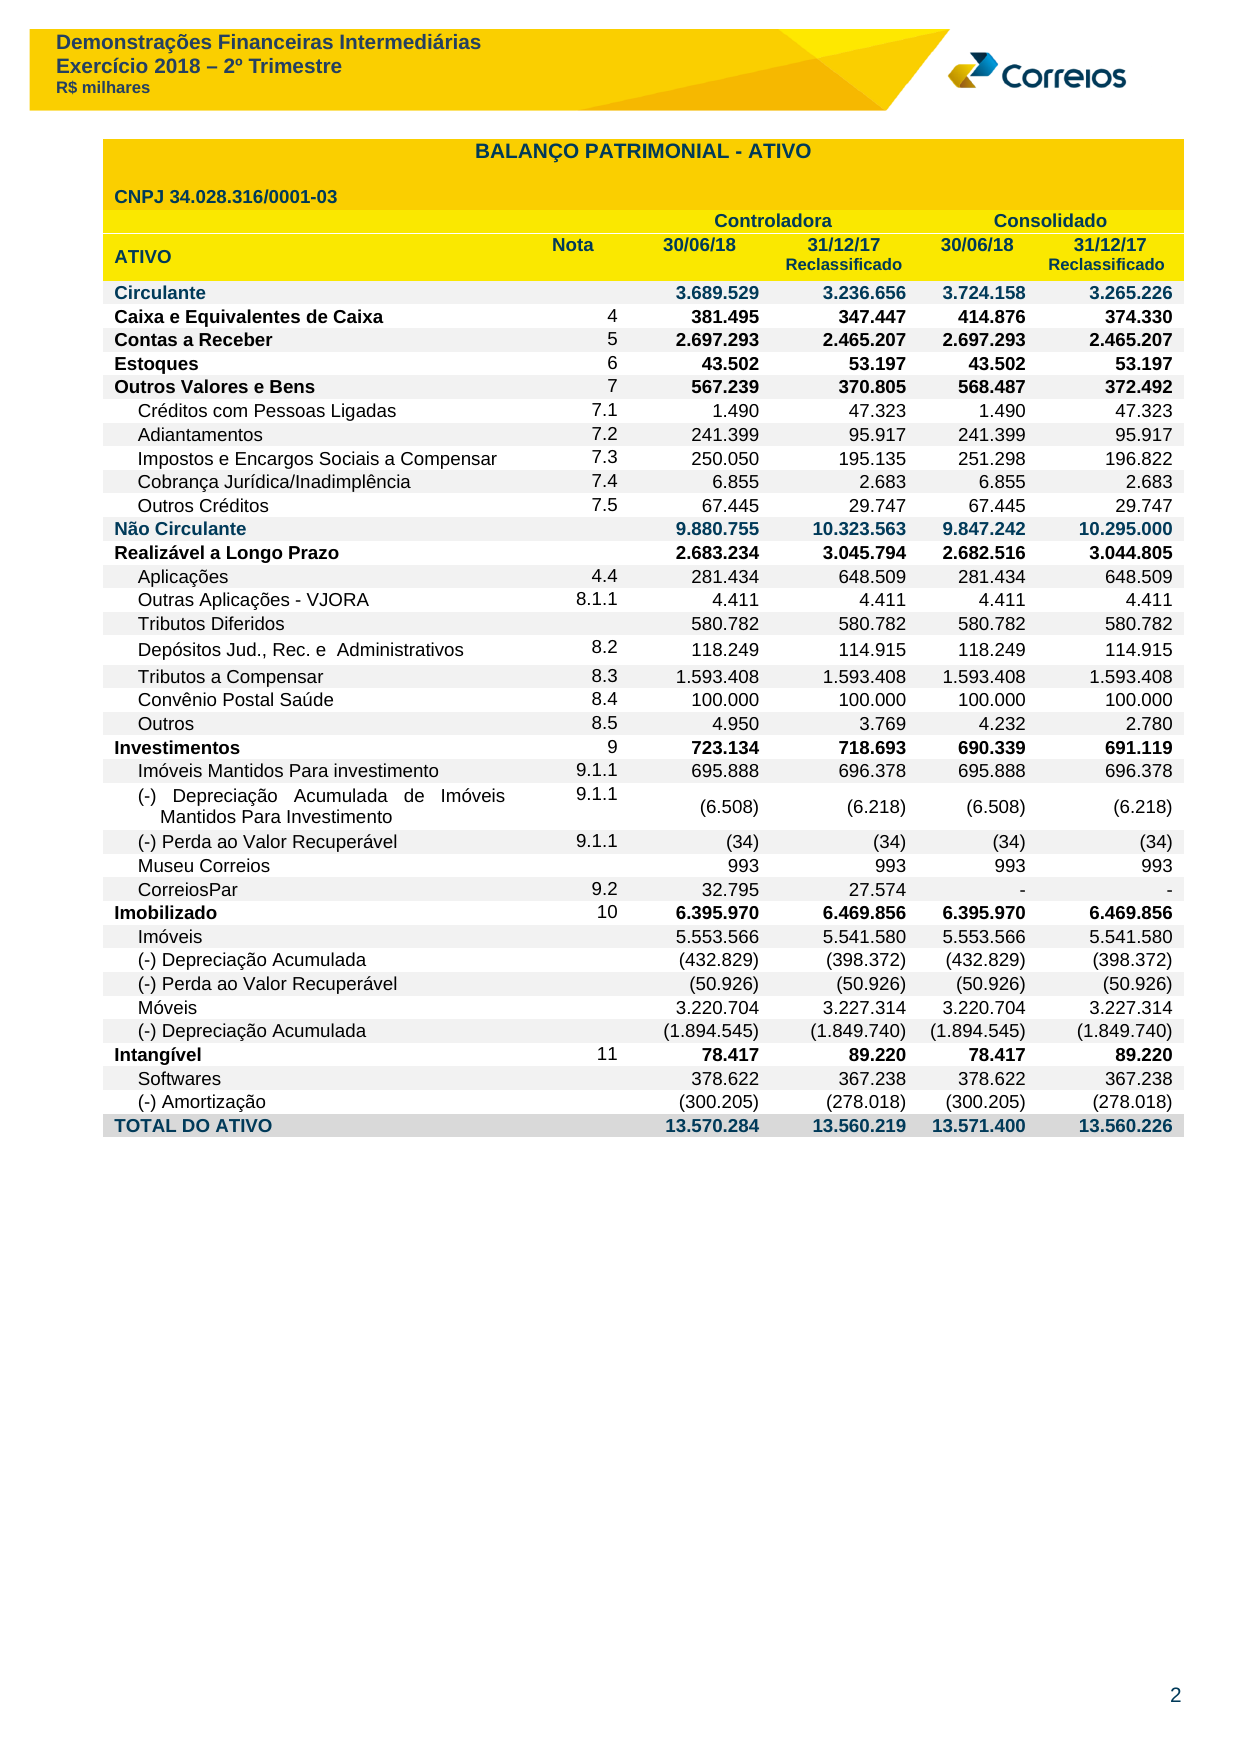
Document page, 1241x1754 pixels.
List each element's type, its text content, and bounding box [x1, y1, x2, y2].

table_cell 347.447 [770, 304, 917, 328]
table_cell 6 [517, 352, 629, 375]
table_cell [629, 1421, 770, 1445]
table_cell 241.399 [917, 423, 1037, 446]
table_cell 53.197 [1037, 352, 1184, 375]
table_cell Intangível [103, 1043, 517, 1066]
table_cell 367.238 [770, 1066, 917, 1090]
table_cell 6.469.856 [1037, 901, 1184, 924]
table_cell [1037, 1539, 1184, 1563]
table_cell 4.411 [770, 588, 917, 612]
table_cell 4.411 [629, 588, 770, 612]
table_cell [770, 1161, 917, 1185]
table_cell [917, 1469, 1037, 1492]
table_cell 695.888 [629, 759, 770, 783]
table_cell 7.1 [517, 399, 629, 423]
table_cell 13.560.219 [770, 1114, 917, 1137]
table_cell [770, 1492, 917, 1516]
table_cell Cobrança Jurídica/Inadimplência [103, 470, 517, 493]
table_cell 690.339 [917, 735, 1037, 759]
table_cell (50.926) [770, 972, 917, 996]
table_cell 67.445 [629, 494, 770, 517]
table_cell (300.205) [917, 1090, 1037, 1114]
table_cell 5.553.566 [917, 925, 1037, 948]
table_cell [629, 1492, 770, 1516]
table_cell [517, 1610, 629, 1634]
table_cell [1037, 1161, 1184, 1185]
table_cell 1.490 [917, 399, 1037, 423]
table_cell [917, 1232, 1037, 1256]
table_cell [770, 1610, 917, 1634]
table_cell [517, 1090, 629, 1114]
table_cell (-) Depreciação Acumulada [103, 1019, 517, 1043]
table_cell [517, 1327, 629, 1350]
table_cell [103, 1445, 517, 1468]
table_cell [103, 1161, 517, 1185]
table_cell (6.218) [770, 783, 917, 830]
table_cell [629, 1327, 770, 1350]
table_cell [917, 1539, 1037, 1563]
table_cell 6.469.856 [770, 901, 917, 924]
table_cell [1037, 1445, 1184, 1468]
table_cell Outras Aplicações - VJORA [103, 588, 517, 612]
table_cell Depósitos Jud., Rec. e Administrativos [103, 635, 517, 664]
table_cell [517, 1138, 629, 1161]
table_cell [103, 1350, 517, 1374]
table_cell 8.1.1 [517, 588, 629, 612]
table_cell 10.323.563 [770, 517, 917, 541]
table_cell [103, 1587, 517, 1610]
table_cell 9.2 [517, 877, 629, 901]
table_cell Adiantamentos [103, 423, 517, 446]
table_cell 43.502 [629, 352, 770, 375]
table_cell (6.508) [629, 783, 770, 830]
table_cell 2.465.207 [1037, 328, 1184, 352]
table_cell Museu Correios [103, 854, 517, 877]
table_cell 8.5 [517, 712, 629, 735]
table_cell [770, 1398, 917, 1421]
table_cell 3.769 [770, 712, 917, 735]
table_cell [517, 1256, 629, 1279]
table_cell 31/12/17 Reclassificado [1037, 234, 1184, 281]
table_cell 3.045.794 [770, 541, 917, 564]
table_cell 414.876 [917, 304, 1037, 328]
table_cell 8.3 [517, 665, 629, 688]
table_cell [629, 1256, 770, 1279]
table_cell 11 [517, 1043, 629, 1066]
table_cell [629, 1279, 770, 1303]
table_cell 10.295.000 [1037, 517, 1184, 541]
table_cell 7.2 [517, 423, 629, 446]
table_cell 580.782 [1037, 612, 1184, 635]
table_cell Impostos e Encargos Sociais a Compensar [103, 446, 517, 470]
table_cell 5 [517, 328, 629, 352]
table_cell (-) Perda ao Valor Recuperável [103, 972, 517, 996]
table_cell 100.000 [770, 688, 917, 712]
table_cell [103, 1303, 517, 1327]
table_cell [517, 1634, 629, 1658]
table_cell [629, 1516, 770, 1539]
table_cell [917, 1398, 1037, 1421]
table_cell [103, 1421, 517, 1445]
table_cell [1037, 1492, 1184, 1516]
table_cell 250.050 [629, 446, 770, 470]
table_cell [770, 1516, 917, 1539]
table_cell 696.378 [770, 759, 917, 783]
table_cell (398.372) [770, 948, 917, 972]
table_cell [917, 1327, 1037, 1350]
table_cell 13.560.226 [1037, 1114, 1184, 1137]
table_cell (34) [1037, 830, 1184, 854]
table_cell [770, 1138, 917, 1161]
table_cell (6.508) [917, 783, 1037, 830]
table_cell 5.541.580 [770, 925, 917, 948]
table_cell (432.829) [917, 948, 1037, 972]
table_cell [770, 1279, 917, 1303]
table_cell 580.782 [770, 612, 917, 635]
table_cell [629, 1398, 770, 1421]
table_cell [1037, 1516, 1184, 1539]
table_cell 993 [770, 854, 917, 877]
table_cell [629, 1539, 770, 1563]
table_cell 2.683 [770, 470, 917, 493]
picture [29, 29, 1152, 111]
table_cell [103, 1279, 517, 1303]
table_cell [917, 1587, 1037, 1610]
table_cell Não Circulante [103, 517, 517, 541]
table_cell Aplicações [103, 565, 517, 588]
table_cell [917, 1279, 1037, 1303]
table_cell 3.724.158 [917, 281, 1037, 304]
table_cell - [1037, 877, 1184, 901]
table_cell [917, 1350, 1037, 1374]
table_cell 281.434 [917, 565, 1037, 588]
table_cell 47.323 [1037, 399, 1184, 423]
table_cell 2.683 [1037, 470, 1184, 493]
table_cell (50.926) [629, 972, 770, 996]
table_cell 118.249 [629, 635, 770, 664]
table_cell [517, 1279, 629, 1303]
table_cell [629, 1634, 770, 1658]
table_cell 1.593.408 [1037, 665, 1184, 688]
table_cell 7.5 [517, 494, 629, 517]
table_cell 3.227.314 [1037, 996, 1184, 1019]
table_cell 9.847.242 [917, 517, 1037, 541]
table_cell 9.1.1 [517, 783, 629, 830]
table_cell 4.4 [517, 565, 629, 588]
table_cell 13.571.400 [917, 1114, 1037, 1137]
table_cell 3.227.314 [770, 996, 917, 1019]
table_cell 723.134 [629, 735, 770, 759]
table_cell [629, 1610, 770, 1634]
table_cell [1037, 1208, 1184, 1232]
table_cell 3.236.656 [770, 281, 917, 304]
table_cell 696.378 [1037, 759, 1184, 783]
table_cell [517, 948, 629, 972]
table_cell [917, 1161, 1037, 1185]
table_cell 9.1.1 [517, 830, 629, 854]
table_cell [629, 1469, 770, 1492]
table_cell [1037, 1327, 1184, 1350]
table_cell [629, 1445, 770, 1468]
table_cell [103, 1374, 517, 1397]
table_cell (432.829) [629, 948, 770, 972]
table_cell 67.445 [917, 494, 1037, 517]
table_cell [517, 1516, 629, 1539]
table_cell [517, 517, 629, 541]
table_cell [917, 1634, 1037, 1658]
table_cell [517, 925, 629, 948]
table_cell [770, 1421, 917, 1445]
table_cell [1037, 1256, 1184, 1279]
table_cell Estoques [103, 352, 517, 375]
table_cell [517, 1114, 629, 1137]
table_cell 7.4 [517, 470, 629, 493]
table_cell 30/06/18 [629, 234, 770, 281]
table_cell [517, 1066, 629, 1090]
table_cell [770, 1256, 917, 1279]
table_cell [517, 1161, 629, 1185]
table_cell 95.917 [770, 423, 917, 446]
table_cell [103, 1634, 517, 1658]
table_cell 31/12/17 Reclassificado [770, 234, 917, 281]
table_cell [917, 1185, 1037, 1208]
table_cell [770, 1185, 917, 1208]
table_cell 27.574 [770, 877, 917, 901]
table_cell (278.018) [1037, 1090, 1184, 1114]
table_cell [103, 1469, 517, 1492]
table_cell [917, 1492, 1037, 1516]
table_cell 993 [629, 854, 770, 877]
table_cell 78.417 [917, 1043, 1037, 1066]
table_cell Realizável a Longo Prazo [103, 541, 517, 564]
table_cell 47.323 [770, 399, 917, 423]
table_cell (278.018) [770, 1090, 917, 1114]
table_cell 241.399 [629, 423, 770, 446]
table_cell (6.218) [1037, 783, 1184, 830]
table_cell (50.926) [1037, 972, 1184, 996]
table_cell 195.135 [770, 446, 917, 470]
table_cell 1.490 [629, 399, 770, 423]
table_cell 13.570.284 [629, 1114, 770, 1137]
table_cell (34) [770, 830, 917, 854]
table_cell 196.822 [1037, 446, 1184, 470]
table_cell 378.622 [917, 1066, 1037, 1090]
table_cell [770, 1327, 917, 1350]
table_cell (1.849.740) [770, 1019, 917, 1043]
table_cell 6.855 [917, 470, 1037, 493]
table_cell [103, 1208, 517, 1232]
table_cell 4.411 [917, 588, 1037, 612]
table_cell Móveis [103, 996, 517, 1019]
table_cell [629, 1232, 770, 1256]
table_cell 78.417 [629, 1043, 770, 1066]
table_cell [517, 996, 629, 1019]
table_cell [770, 1208, 917, 1232]
table_cell Outros Valores e Bens [103, 375, 517, 399]
table_cell [1037, 1563, 1184, 1587]
table_cell [917, 1303, 1037, 1327]
table_cell 2.682.516 [917, 541, 1037, 564]
table_cell 32.795 [629, 877, 770, 901]
table_cell 5.541.580 [1037, 925, 1184, 948]
table_cell 7.3 [517, 446, 629, 470]
table_cell [770, 1445, 917, 1468]
table_cell (34) [629, 830, 770, 854]
table_cell 100.000 [629, 688, 770, 712]
table_cell (-) Perda ao Valor Recuperável [103, 830, 517, 854]
table_cell [103, 1539, 517, 1563]
table_cell [517, 281, 629, 304]
table_cell TOTAL DO ATIVO [103, 1114, 517, 1137]
table_cell Circulante [103, 281, 517, 304]
table_cell [629, 1563, 770, 1587]
table_cell Tributos a Compensar [103, 665, 517, 688]
table_cell [517, 1539, 629, 1563]
table_cell 8.4 [517, 688, 629, 712]
table_cell [1037, 1185, 1184, 1208]
table_cell [517, 1208, 629, 1232]
table_cell Imóveis Mantidos Para investimento [103, 759, 517, 783]
table_cell 2.780 [1037, 712, 1184, 735]
table_cell 4 [517, 304, 629, 328]
table_cell 1.593.408 [629, 665, 770, 688]
table_cell [917, 1421, 1037, 1445]
table_cell 648.509 [1037, 565, 1184, 588]
table_cell 89.220 [1037, 1043, 1184, 1066]
table_cell 43.502 [917, 352, 1037, 375]
table_cell Créditos com Pessoas Ligadas [103, 399, 517, 423]
table_cell [517, 1445, 629, 1468]
table_cell [917, 1138, 1037, 1161]
table_cell [517, 210, 629, 233]
table_cell Softwares [103, 1066, 517, 1090]
table_cell 2.465.207 [770, 328, 917, 352]
table_cell [517, 612, 629, 635]
table_cell [517, 1303, 629, 1327]
table_cell 281.434 [629, 565, 770, 588]
table_cell [103, 1398, 517, 1421]
table_cell [517, 1185, 629, 1208]
table_cell 9.880.755 [629, 517, 770, 541]
table_header BALANÇO PATRIMONIAL - ATIVO [103, 139, 1184, 186]
table_cell 648.509 [770, 565, 917, 588]
table_cell 370.805 [770, 375, 917, 399]
table_cell 9 [517, 735, 629, 759]
table_cell [103, 1563, 517, 1587]
table_cell CorreiosPar [103, 877, 517, 901]
table_cell 7 [517, 375, 629, 399]
table_cell 718.693 [770, 735, 917, 759]
table_cell [917, 1563, 1037, 1587]
table_cell [770, 1539, 917, 1563]
table_cell 30/06/18 [917, 234, 1037, 281]
table_cell [1037, 1469, 1184, 1492]
table_cell (34) [917, 830, 1037, 854]
table_cell 378.622 [629, 1066, 770, 1090]
table_cell 580.782 [917, 612, 1037, 635]
table_cell 2.697.293 [917, 328, 1037, 352]
table_cell [770, 1350, 917, 1374]
table_cell Outros Créditos [103, 494, 517, 517]
table_cell 695.888 [917, 759, 1037, 783]
table_cell [103, 1185, 517, 1208]
table_cell [629, 1350, 770, 1374]
table_cell 89.220 [770, 1043, 917, 1066]
table_cell [517, 1492, 629, 1516]
table_cell - [917, 877, 1037, 901]
table_cell 374.330 [1037, 304, 1184, 328]
table_cell [770, 1374, 917, 1397]
table_cell [103, 1492, 517, 1516]
table_cell [917, 1256, 1037, 1279]
table_cell [629, 1138, 770, 1161]
table_cell 3.220.704 [629, 996, 770, 1019]
table_cell 95.917 [1037, 423, 1184, 446]
table_cell [1037, 1398, 1184, 1421]
table_cell 9.1.1 [517, 759, 629, 783]
table_cell 4.232 [917, 712, 1037, 735]
table_cell [770, 1563, 917, 1587]
table_cell 568.487 [917, 375, 1037, 399]
table_cell 580.782 [629, 612, 770, 635]
table_cell [103, 1516, 517, 1539]
table_cell [629, 1587, 770, 1610]
table_cell 53.197 [770, 352, 917, 375]
table_cell [1037, 1421, 1184, 1445]
table_cell [103, 1256, 517, 1279]
table_cell [629, 1208, 770, 1232]
table_cell [103, 1327, 517, 1350]
table_cell 4.950 [629, 712, 770, 735]
table_cell [517, 1374, 629, 1397]
table_cell Outros [103, 712, 517, 735]
table_cell 29.747 [770, 494, 917, 517]
table_cell [1037, 1232, 1184, 1256]
table_cell [1037, 1303, 1184, 1327]
table_cell 2.697.293 [629, 328, 770, 352]
table_cell [629, 1185, 770, 1208]
table_cell Contas a Receber [103, 328, 517, 352]
table_cell 3.265.226 [1037, 281, 1184, 304]
table_cell [103, 1138, 517, 1161]
table_cell [517, 1587, 629, 1610]
table_cell (-) Amortização [103, 1090, 517, 1114]
table_cell [1037, 1610, 1184, 1634]
table_cell 118.249 [917, 635, 1037, 664]
table_cell [770, 1634, 917, 1658]
table_cell Imobilizado [103, 901, 517, 924]
table_cell (1.849.740) [1037, 1019, 1184, 1043]
table_cell [917, 1516, 1037, 1539]
table_cell [517, 854, 629, 877]
table_cell Investimentos [103, 735, 517, 759]
table_cell 4.411 [1037, 588, 1184, 612]
table_cell 1.593.408 [917, 665, 1037, 688]
table_cell 381.495 [629, 304, 770, 328]
table_cell [1037, 1374, 1184, 1397]
table_cell [1037, 1138, 1184, 1161]
table_cell 6.855 [629, 470, 770, 493]
table_cell 372.492 [1037, 375, 1184, 399]
table_cell (398.372) [1037, 948, 1184, 972]
table_cell 3.220.704 [917, 996, 1037, 1019]
table_cell [917, 1208, 1037, 1232]
table_cell [517, 972, 629, 996]
table_cell 3.044.805 [1037, 541, 1184, 564]
table_cell (300.205) [629, 1090, 770, 1114]
table_cell 114.915 [1037, 635, 1184, 664]
table_cell [1037, 1279, 1184, 1303]
table_cell [517, 1019, 629, 1043]
table_cell 691.119 [1037, 735, 1184, 759]
table_cell 3.689.529 [629, 281, 770, 304]
table_cell 993 [1037, 854, 1184, 877]
table_cell 100.000 [1037, 688, 1184, 712]
table_cell [917, 1445, 1037, 1468]
table_cell 251.298 [917, 446, 1037, 470]
table_cell 10 [517, 901, 629, 924]
table_cell 114.915 [770, 635, 917, 664]
table_cell [917, 1610, 1037, 1634]
table_cell 367.238 [1037, 1066, 1184, 1090]
table_cell [1037, 1587, 1184, 1610]
table_cell Imóveis [103, 925, 517, 948]
table_cell CNPJ 34.028.316/0001-03 [103, 186, 1184, 210]
table_cell (50.926) [917, 972, 1037, 996]
table_cell [517, 1350, 629, 1374]
table_cell [917, 1374, 1037, 1397]
table_cell [770, 1587, 917, 1610]
table_cell 100.000 [917, 688, 1037, 712]
table_cell [629, 1161, 770, 1185]
table_cell 2.683.234 [629, 541, 770, 564]
table_cell 5.553.566 [629, 925, 770, 948]
table_cell Caixa e Equivalentes de Caixa [103, 304, 517, 328]
table_cell [629, 1303, 770, 1327]
table_cell (-) Depreciação Acumulada [103, 948, 517, 972]
table_cell [103, 1232, 517, 1256]
table_cell [629, 1374, 770, 1397]
table_cell 29.747 [1037, 494, 1184, 517]
table_cell [770, 1303, 917, 1327]
table_cell ATIVO [103, 234, 517, 281]
table_cell [770, 1232, 917, 1256]
table_cell [517, 541, 629, 564]
table_cell 1.593.408 [770, 665, 917, 688]
table_cell 567.239 [629, 375, 770, 399]
table_cell [517, 1232, 629, 1256]
table_cell 993 [917, 854, 1037, 877]
table_cell Controladora [629, 210, 917, 233]
table_cell Nota [517, 234, 629, 281]
table_cell Tributos Diferidos [103, 612, 517, 635]
table_cell 8.2 [517, 635, 629, 664]
table_cell [103, 210, 517, 233]
table_cell (-) Depreciação Acumulada de Imóveis Mantidos Para Investimento [103, 783, 517, 830]
table_cell [770, 1469, 917, 1492]
table_cell 6.395.970 [629, 901, 770, 924]
table_cell Consolidado [917, 210, 1184, 233]
table_cell [517, 1563, 629, 1587]
table_cell [1037, 1634, 1184, 1658]
table_cell [517, 1398, 629, 1421]
table_cell (1.894.545) [917, 1019, 1037, 1043]
table_cell [517, 1421, 629, 1445]
table_cell 6.395.970 [917, 901, 1037, 924]
table_cell [517, 1469, 629, 1492]
table_cell (1.894.545) [629, 1019, 770, 1043]
table_cell [1037, 1350, 1184, 1374]
table_cell Convênio Postal Saúde [103, 688, 517, 712]
table_cell [103, 1610, 517, 1634]
